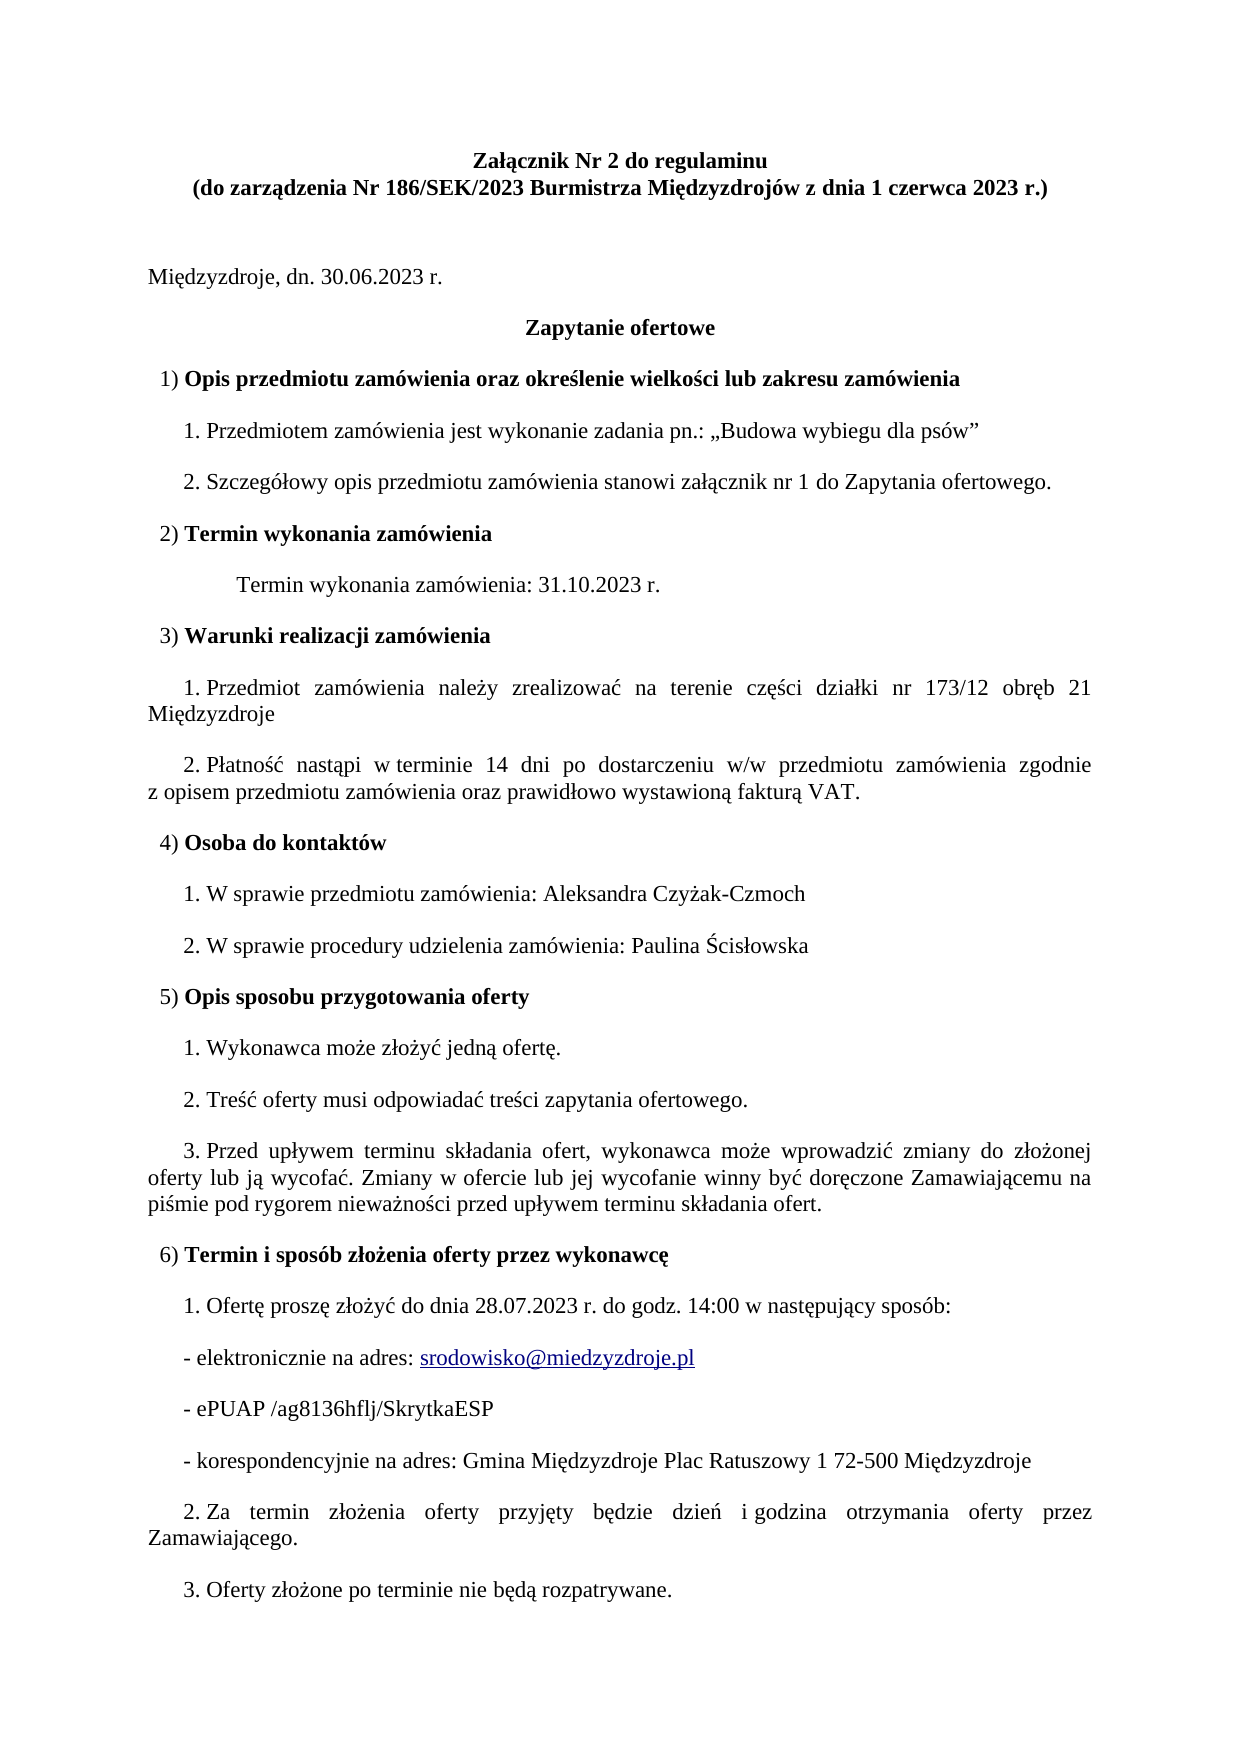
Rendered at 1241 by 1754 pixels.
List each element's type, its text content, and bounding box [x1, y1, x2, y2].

text 1. W sprawie przedmiotu zamówienia: Aleksandra Czyżak-Czmoch [148, 880, 1093, 907]
text 2. W sprawie procedury udzielenia zamówienia: Paulina Ścisłowska [148, 932, 1093, 958]
text Zapytanie ofertowe [148, 314, 1093, 341]
text 6) Termin i sposób złożenia oferty przez wykonawcę [159, 1241, 1093, 1268]
text 2. Treść oferty musi odpowiadać treści zapytania ofertowego. [148, 1086, 1093, 1112]
text 3. Oferty złożone po terminie nie będą rozpatrywane. [148, 1576, 1093, 1602]
text Załącznik Nr 2 do regulaminu (do zarządzenia Nr 186/SEK/2023 Burmistrza Międzyzdrojów z dnia 1 czerwca 2023 r.) [148, 148, 1093, 200]
text 1. Wykonawca może złożyć jedną ofertę. [148, 1034, 1093, 1061]
text 1. Przedmiot zamówienia należy zrealizować na terenie części działki nr 173/12 obręb 21 Międzyzdroje [148, 674, 1093, 726]
text 2. Płatność nastąpi w terminie 14 dni po dostarczeniu w/w przedmiotu zamówienia zgodnie z opisem przedmiotu zamówienia oraz prawidłowo wystawioną fakturą VAT. [148, 751, 1093, 804]
text 1) Opis przedmiotu zamówienia oraz określenie wielkości lub zakresu zamówienia [159, 366, 1093, 392]
text 3. Przed upływem terminu składania ofert, wykonawca może wprowadzić zmiany do złożonej oferty lub ją wycofać. Zmiany w ofercie lub jej wycofanie winny być doręczone Zamawiającemu na piśmie pod rygorem nieważności przed upływem terminu składania ofert. [148, 1137, 1093, 1216]
text Międzyzdroje, dn. 30.06.2023 r. [148, 263, 1093, 289]
text 1. Przedmiotem zamówienia jest wykonanie zadania pn.: „Budowa wybiegu dla psów” [148, 417, 1093, 443]
text 2. Za termin złożenia oferty przyjęty będzie dzień i godzina otrzymania oferty przez Zamawiającego. [148, 1498, 1093, 1551]
text 5) Opis sposobu przygotowania oferty [159, 983, 1093, 1009]
text 2. Szczegółowy opis przedmiotu zamówienia stanowi załącznik nr 1 do Zapytania ofertowego. [148, 468, 1093, 494]
text Termin wykonania zamówienia: 31.10.2023 r. [213, 571, 1093, 597]
text 1. Ofertę proszę złożyć do dnia 28.07.2023 r. do godz. 14:00 w następujący sposób: [148, 1293, 1093, 1319]
text - elektronicznie na adres: srodowisko@miedzyzdroje.pl [148, 1344, 1093, 1370]
text - korespondencyjnie na adres: Gmina Międzyzdroje Plac Ratuszowy 1 72-500 Międzyzdroje [148, 1447, 1093, 1473]
text 3) Warunki realizacji zamówienia [159, 622, 1093, 649]
text 2) Termin wykonania zamówienia [159, 519, 1093, 546]
text 4) Osoba do kontaktów [159, 829, 1093, 855]
text - ePUAP /ag8136hflj/SkrytkaESP [148, 1395, 1093, 1422]
